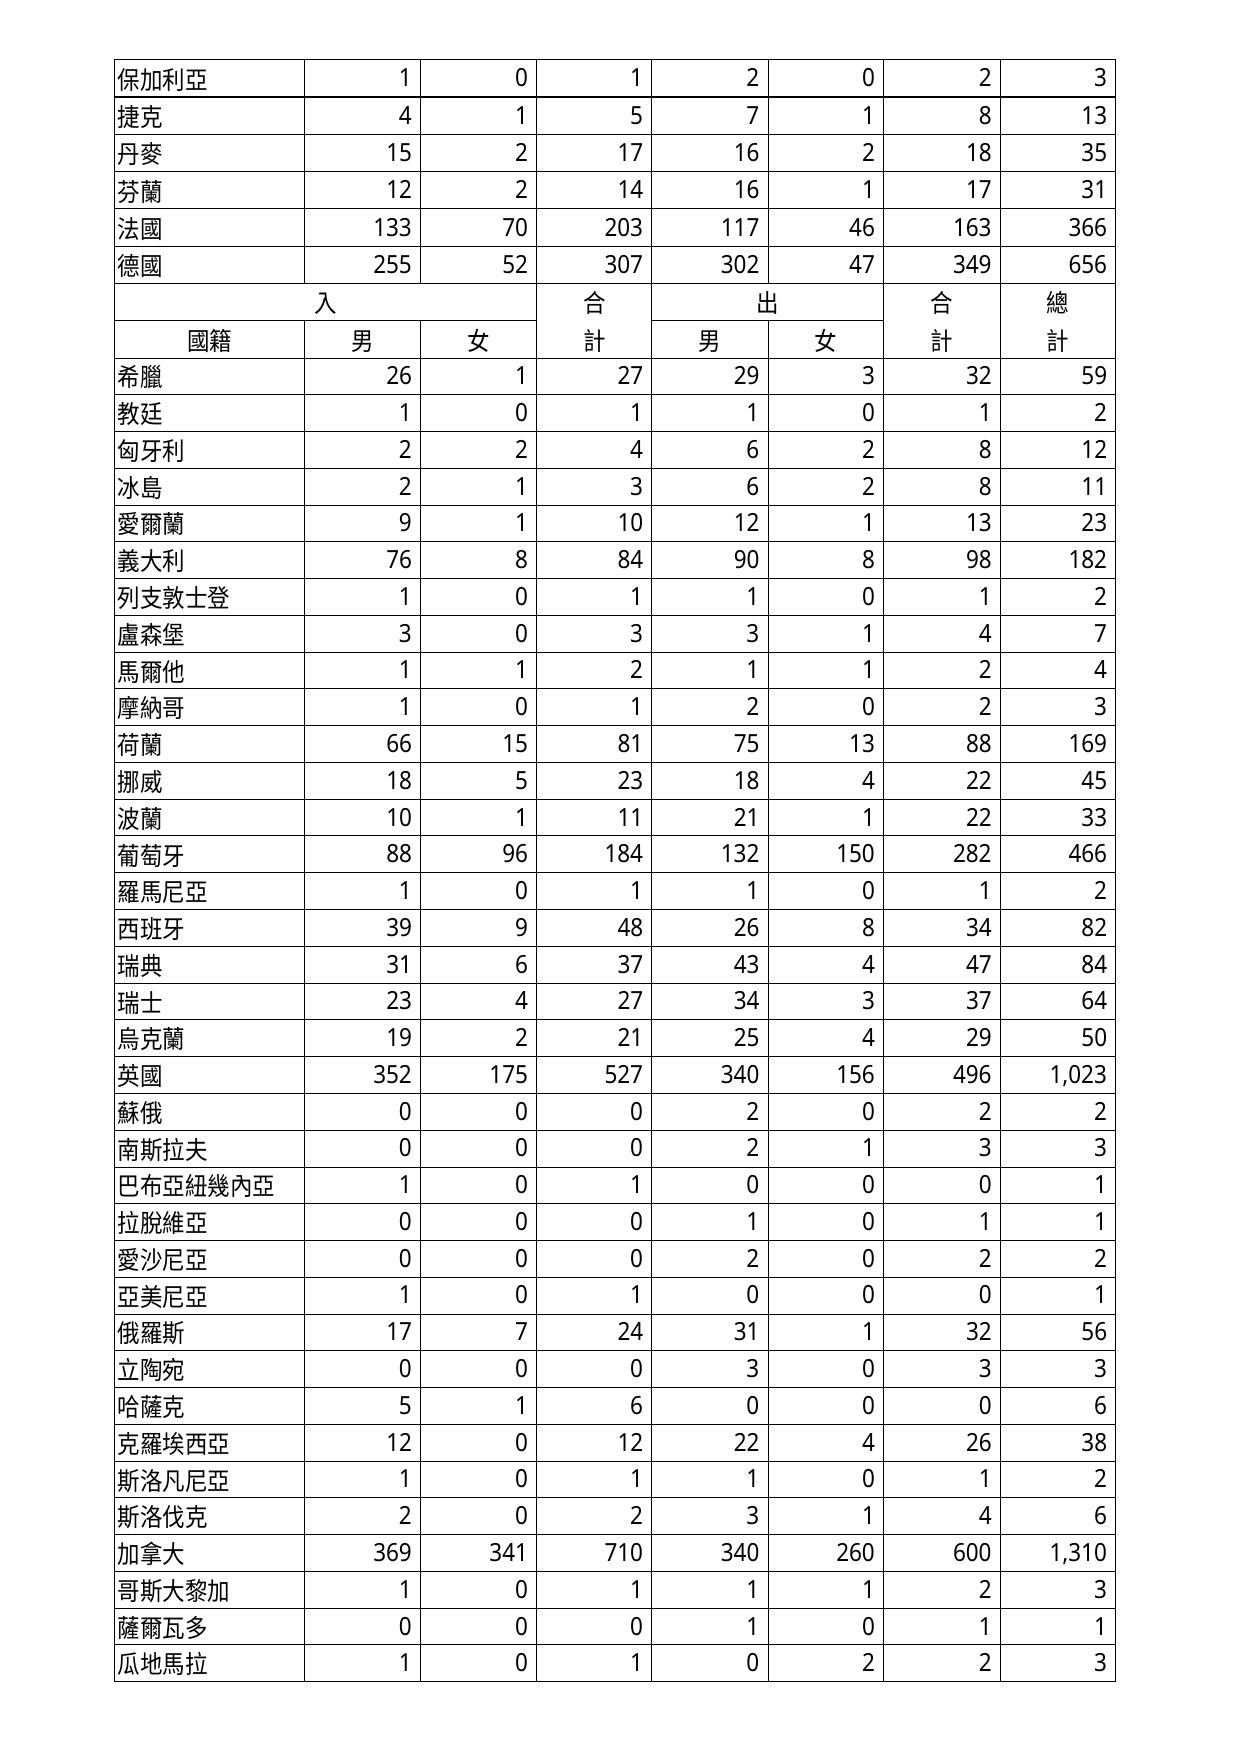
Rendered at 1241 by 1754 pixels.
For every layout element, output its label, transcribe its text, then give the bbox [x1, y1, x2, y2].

table_cell 2 [537, 653, 651, 688]
table_cell 1 [537, 1168, 651, 1203]
table_cell 175 [421, 1057, 536, 1093]
table_cell 4 [884, 1498, 1000, 1534]
table_cell 0 [421, 1462, 536, 1497]
table_cell 0 [305, 1609, 420, 1644]
table_cell 斯洛凡尼亞 [115, 1462, 304, 1497]
table_cell 1 [305, 395, 420, 431]
table_cell 10 [537, 506, 651, 541]
table_cell 波蘭 [115, 800, 304, 835]
table_cell 496 [884, 1057, 1000, 1093]
table_cell 8 [769, 910, 883, 946]
table_cell 307 [537, 247, 651, 283]
table_cell 立陶宛 [115, 1351, 304, 1387]
table_cell 16 [652, 172, 768, 208]
table_cell 3 [1001, 1645, 1115, 1681]
table_cell 0 [421, 1168, 536, 1203]
table_cell 0 [769, 1168, 883, 1203]
table_cell 13 [884, 506, 1000, 541]
table_cell 27 [537, 359, 651, 394]
table_cell 2 [305, 469, 420, 504]
table_cell 男 [305, 321, 420, 357]
table_cell 10 [305, 800, 420, 835]
table_cell 56 [1001, 1315, 1115, 1350]
table_cell 17 [884, 172, 1000, 208]
table_cell 1 [1001, 1278, 1115, 1313]
table_cell 法國 [115, 209, 304, 246]
table_cell 47 [884, 947, 1000, 982]
table_cell 0 [421, 1572, 536, 1608]
table_cell 0 [421, 1094, 536, 1129]
table_cell 2 [652, 60, 768, 96]
table_cell 3 [305, 616, 420, 652]
table_cell 4 [305, 98, 420, 134]
table_cell 2 [769, 432, 883, 468]
table_cell 1 [537, 1572, 651, 1608]
table_cell 22 [652, 1425, 768, 1461]
table_cell 0 [421, 1609, 536, 1644]
table_cell 3 [652, 1351, 768, 1387]
table_cell 3 [1001, 1572, 1115, 1608]
table_cell 1 [769, 172, 883, 208]
table_cell 17 [537, 135, 651, 171]
table_cell 21 [652, 800, 768, 835]
table_cell 0 [421, 1645, 536, 1681]
table_cell 0 [769, 689, 883, 725]
table_cell 瑞典 [115, 947, 304, 982]
table_cell 29 [884, 1020, 1000, 1056]
table_cell 656 [1001, 247, 1115, 283]
table_cell 0 [769, 1278, 883, 1313]
table_cell 荷蘭 [115, 726, 304, 762]
table_cell 克羅埃西亞 [115, 1425, 304, 1461]
table_cell 4 [769, 763, 883, 799]
table_cell 98 [884, 542, 1000, 578]
table_cell 1 [537, 1462, 651, 1497]
table_cell 21 [537, 1020, 651, 1056]
table_cell 1 [652, 653, 768, 688]
table_cell 46 [769, 209, 883, 246]
table_cell 8 [421, 542, 536, 578]
table_cell 1 [421, 98, 536, 134]
table_cell 6 [1001, 1498, 1115, 1534]
table_cell 2 [1001, 873, 1115, 909]
table_cell 29 [652, 359, 768, 394]
table_cell 1 [652, 1204, 768, 1240]
table_cell 3 [884, 1131, 1000, 1166]
table_cell 255 [305, 247, 420, 283]
table_cell 義大利 [115, 542, 304, 578]
table_cell 24 [537, 1315, 651, 1350]
table_cell 1 [769, 1498, 883, 1534]
table_cell 88 [884, 726, 1000, 762]
table_cell 南斯拉夫 [115, 1131, 304, 1166]
table_cell 1 [652, 873, 768, 909]
table_cell 6 [1001, 1388, 1115, 1424]
table_cell 5 [537, 98, 651, 134]
table_cell 0 [884, 1388, 1000, 1424]
table_cell 巴布亞紐幾內亞 [115, 1168, 304, 1203]
table_cell 14 [537, 172, 651, 208]
table_cell 1 [884, 1609, 1000, 1644]
table_cell 計 [884, 320, 1000, 357]
table_cell 0 [421, 689, 536, 725]
table_cell 8 [769, 542, 883, 578]
table_cell 0 [305, 1241, 420, 1277]
table_cell 4 [1001, 653, 1115, 688]
table_cell 1 [884, 579, 1000, 615]
table_cell 1 [305, 1645, 420, 1681]
table_cell 12 [1001, 432, 1115, 468]
table_cell 2 [1001, 1094, 1115, 1129]
table_cell 26 [884, 1425, 1000, 1461]
table_cell 34 [884, 910, 1000, 946]
table_cell 3 [537, 616, 651, 652]
table_cell 2 [1001, 395, 1115, 431]
table_cell 葡萄牙 [115, 836, 304, 872]
table_cell 2 [884, 1572, 1000, 1608]
table_cell 0 [884, 1278, 1000, 1313]
table_cell 19 [305, 1020, 420, 1056]
table_cell 3 [652, 1498, 768, 1534]
table_cell 0 [537, 1204, 651, 1240]
table_cell 0 [305, 1094, 420, 1129]
table_cell 入 [115, 284, 536, 320]
table_cell 2 [421, 1020, 536, 1056]
table_cell 27 [537, 984, 651, 1019]
table_cell 1 [652, 1609, 768, 1644]
table_cell 84 [1001, 947, 1115, 982]
table_cell 0 [537, 1094, 651, 1129]
table_cell 466 [1001, 836, 1115, 872]
table_cell 1 [421, 359, 536, 394]
table_cell 16 [652, 135, 768, 171]
table_cell 31 [1001, 172, 1115, 208]
table_cell 203 [537, 209, 651, 246]
table_cell 5 [421, 763, 536, 799]
table_cell 23 [537, 763, 651, 799]
table_cell 1 [537, 1645, 651, 1681]
table_cell 拉脫維亞 [115, 1204, 304, 1240]
table_cell 1 [652, 579, 768, 615]
table_cell 1 [421, 800, 536, 835]
table_cell 3 [1001, 689, 1115, 725]
table_cell 1 [537, 873, 651, 909]
table_cell 5 [305, 1388, 420, 1424]
table_cell 4 [769, 1425, 883, 1461]
table_cell 芬蘭 [115, 172, 304, 208]
table_cell 0 [769, 1462, 883, 1497]
table_cell 184 [537, 836, 651, 872]
table_cell 1 [884, 873, 1000, 909]
table_cell 6 [652, 432, 768, 468]
table_cell 15 [305, 135, 420, 171]
table_cell 0 [769, 579, 883, 615]
table_cell 德國 [115, 247, 304, 283]
table_cell 3 [1001, 1351, 1115, 1387]
table_cell 0 [652, 1388, 768, 1424]
table_cell 4 [537, 432, 651, 468]
table_cell 2 [1001, 579, 1115, 615]
table_cell 9 [305, 506, 420, 541]
table_cell 俄羅斯 [115, 1315, 304, 1350]
table_cell 1 [305, 689, 420, 725]
table_cell 47 [769, 247, 883, 283]
table_cell 88 [305, 836, 420, 872]
table_cell 4 [769, 1020, 883, 1056]
table_cell 1 [421, 1388, 536, 1424]
table_cell 18 [884, 135, 1000, 171]
table_cell 3 [769, 984, 883, 1019]
table_cell 1 [884, 395, 1000, 431]
table_cell 75 [652, 726, 768, 762]
table_cell 冰島 [115, 469, 304, 504]
table_cell 117 [652, 209, 768, 246]
table_cell 2 [421, 172, 536, 208]
table_cell 0 [421, 616, 536, 652]
table_cell 1 [769, 1131, 883, 1166]
table_cell 0 [769, 873, 883, 909]
table_cell 2 [884, 689, 1000, 725]
table_cell 列支敦士登 [115, 579, 304, 615]
table_cell 352 [305, 1057, 420, 1093]
table_cell 0 [421, 873, 536, 909]
table_cell 34 [652, 984, 768, 1019]
table_cell 0 [769, 1388, 883, 1424]
table_cell 1 [769, 653, 883, 688]
table_cell 52 [421, 247, 536, 283]
table_cell 計 [1001, 320, 1115, 357]
table_cell 96 [421, 836, 536, 872]
table_cell 瑞士 [115, 984, 304, 1019]
table_cell 76 [305, 542, 420, 578]
table_cell 0 [421, 395, 536, 431]
table_cell 2 [537, 1498, 651, 1534]
table_cell 2 [421, 432, 536, 468]
table_cell 2 [769, 135, 883, 171]
table_cell 匈牙利 [115, 432, 304, 468]
table_cell 馬爾他 [115, 653, 304, 688]
table_cell 8 [884, 98, 1000, 134]
table_cell 0 [537, 1241, 651, 1277]
table_cell 1 [305, 873, 420, 909]
table_cell 12 [537, 1425, 651, 1461]
table_cell 合 [537, 284, 651, 320]
table_cell 45 [1001, 763, 1115, 799]
table_cell 1 [305, 579, 420, 615]
table_cell 38 [1001, 1425, 1115, 1461]
table_cell 2 [1001, 1241, 1115, 1277]
table_cell 15 [421, 726, 536, 762]
table_cell 總 [1001, 284, 1115, 320]
table_cell 愛爾蘭 [115, 506, 304, 541]
table_cell 13 [1001, 98, 1115, 134]
table_cell 0 [537, 1351, 651, 1387]
table_cell 3 [1001, 60, 1115, 96]
table_cell 9 [421, 910, 536, 946]
table_cell 3 [537, 469, 651, 504]
table_cell 1 [1001, 1168, 1115, 1203]
table_cell 丹麥 [115, 135, 304, 171]
table_cell 23 [1001, 506, 1115, 541]
table_cell 男 [652, 321, 768, 357]
table_cell 0 [652, 1645, 768, 1681]
table_cell 0 [421, 1204, 536, 1240]
table_cell 366 [1001, 209, 1115, 246]
table_cell 0 [769, 1241, 883, 1277]
table_cell 26 [652, 910, 768, 946]
table_cell 169 [1001, 726, 1115, 762]
table_cell 盧森堡 [115, 616, 304, 652]
table_cell 3 [769, 359, 883, 394]
table_cell 90 [652, 542, 768, 578]
table_cell 0 [769, 60, 883, 96]
table_cell 12 [305, 172, 420, 208]
table_cell 0 [769, 1609, 883, 1644]
table_cell 0 [652, 1168, 768, 1203]
table_cell 英國 [115, 1057, 304, 1093]
table_cell 2 [884, 60, 1000, 96]
table_cell 1,310 [1001, 1535, 1115, 1571]
table_cell 1 [769, 616, 883, 652]
table_cell 0 [769, 1351, 883, 1387]
table_cell 4 [884, 616, 1000, 652]
table_cell 0 [769, 395, 883, 431]
table_cell 1 [421, 653, 536, 688]
table_cell 2 [769, 469, 883, 504]
table_cell 369 [305, 1535, 420, 1571]
table_cell 1 [884, 1204, 1000, 1240]
table_cell 260 [769, 1535, 883, 1571]
table_cell 挪威 [115, 763, 304, 799]
table_cell 82 [1001, 910, 1115, 946]
table_cell 1 [769, 1572, 883, 1608]
table_cell 0 [652, 1278, 768, 1313]
table_cell 32 [884, 359, 1000, 394]
table_cell 1 [1001, 1204, 1115, 1240]
table_cell 35 [1001, 135, 1115, 171]
table_cell 26 [305, 359, 420, 394]
table_cell 1 [305, 60, 420, 96]
table_cell 2 [652, 1131, 768, 1166]
table_cell 0 [421, 1278, 536, 1313]
table_cell 1 [305, 1168, 420, 1203]
table_cell 1 [305, 1278, 420, 1313]
table_cell 2 [884, 653, 1000, 688]
table_cell 3 [1001, 1131, 1115, 1166]
table_cell 烏克蘭 [115, 1020, 304, 1056]
table_cell 0 [421, 1241, 536, 1277]
table_cell 愛沙尼亞 [115, 1241, 304, 1277]
table_cell 2 [305, 1498, 420, 1534]
table_cell 133 [305, 209, 420, 246]
table_cell 3 [884, 1351, 1000, 1387]
table_cell 11 [1001, 469, 1115, 504]
table_cell 1 [537, 395, 651, 431]
table_cell 西班牙 [115, 910, 304, 946]
table_cell 84 [537, 542, 651, 578]
table_cell 1 [537, 689, 651, 725]
table_cell 31 [305, 947, 420, 982]
table_cell 282 [884, 836, 1000, 872]
table_cell 加拿大 [115, 1535, 304, 1571]
table_cell 2 [769, 1645, 883, 1681]
table_cell 132 [652, 836, 768, 872]
table_cell 22 [884, 763, 1000, 799]
table_cell 340 [652, 1057, 768, 1093]
table_cell 亞美尼亞 [115, 1278, 304, 1313]
table_cell 1 [421, 469, 536, 504]
table_cell 341 [421, 1535, 536, 1571]
table_cell 182 [1001, 542, 1115, 578]
table_cell 0 [769, 1204, 883, 1240]
table_cell 12 [652, 506, 768, 541]
table_cell 0 [421, 1498, 536, 1534]
table_cell 合 [884, 284, 1000, 320]
table_cell 527 [537, 1057, 651, 1093]
table_cell 哥斯大黎加 [115, 1572, 304, 1608]
table_cell 0 [421, 579, 536, 615]
table_cell 2 [884, 1241, 1000, 1277]
table_cell 0 [305, 1131, 420, 1166]
table_cell 國籍 [115, 321, 304, 357]
table_cell 18 [652, 763, 768, 799]
table_cell 11 [537, 800, 651, 835]
table_cell 1 [769, 98, 883, 134]
table_cell 48 [537, 910, 651, 946]
table_cell 女 [421, 321, 536, 357]
table_cell 7 [1001, 616, 1115, 652]
table_cell 25 [652, 1020, 768, 1056]
table_cell 1 [537, 1278, 651, 1313]
table_cell 32 [884, 1315, 1000, 1350]
table_cell 302 [652, 247, 768, 283]
table_cell 1 [305, 653, 420, 688]
table_cell 22 [884, 800, 1000, 835]
table_cell 蘇俄 [115, 1094, 304, 1129]
table_cell 3 [652, 616, 768, 652]
table_cell 計 [537, 320, 651, 357]
table_cell 摩納哥 [115, 689, 304, 725]
table_cell 31 [652, 1315, 768, 1350]
table_cell 12 [305, 1425, 420, 1461]
table_cell 1 [305, 1572, 420, 1608]
table_cell 1 [421, 506, 536, 541]
table_cell 1 [537, 60, 651, 96]
table_cell 163 [884, 209, 1000, 246]
table_cell 50 [1001, 1020, 1115, 1056]
table_cell 女 [769, 321, 883, 357]
table_cell 81 [537, 726, 651, 762]
table_cell 156 [769, 1057, 883, 1093]
table_cell 33 [1001, 800, 1115, 835]
table_cell 1 [652, 1572, 768, 1608]
table_cell 1 [537, 579, 651, 615]
table_cell 2 [305, 432, 420, 468]
table_cell 2 [1001, 1462, 1115, 1497]
table_cell 349 [884, 247, 1000, 283]
table_cell 150 [769, 836, 883, 872]
table_cell 0 [421, 1425, 536, 1461]
table_cell 43 [652, 947, 768, 982]
table_cell 6 [537, 1388, 651, 1424]
table_cell 0 [769, 1094, 883, 1129]
table_cell 37 [537, 947, 651, 982]
table_cell 0 [421, 1131, 536, 1166]
table_cell 捷克 [115, 98, 304, 134]
table_cell 1 [884, 1462, 1000, 1497]
table_cell 1 [652, 395, 768, 431]
table_cell 4 [421, 984, 536, 1019]
table_cell 7 [652, 98, 768, 134]
table_cell 羅馬尼亞 [115, 873, 304, 909]
table_cell 2 [884, 1645, 1000, 1681]
table_cell 23 [305, 984, 420, 1019]
table_cell 0 [421, 60, 536, 96]
table_cell 340 [652, 1535, 768, 1571]
table_cell 37 [884, 984, 1000, 1019]
table_cell 4 [769, 947, 883, 982]
table_cell 2 [421, 135, 536, 171]
table_cell 8 [884, 432, 1000, 468]
table_cell 70 [421, 209, 536, 246]
table_cell 710 [537, 1535, 651, 1571]
table_cell 2 [884, 1094, 1000, 1129]
table_cell 教廷 [115, 395, 304, 431]
table_cell 8 [884, 469, 1000, 504]
table_cell 2 [652, 1094, 768, 1129]
table_cell 0 [537, 1609, 651, 1644]
table_cell 出 [652, 284, 883, 320]
table_cell 1 [652, 1462, 768, 1497]
table_cell 0 [305, 1351, 420, 1387]
table_cell 39 [305, 910, 420, 946]
table_cell 1 [769, 800, 883, 835]
table_cell 17 [305, 1315, 420, 1350]
table_cell 1 [1001, 1609, 1115, 1644]
table_cell 0 [305, 1204, 420, 1240]
table_cell 13 [769, 726, 883, 762]
table_cell 7 [421, 1315, 536, 1350]
table_cell 1 [769, 1315, 883, 1350]
table_cell 瓜地馬拉 [115, 1645, 304, 1681]
table_cell 2 [652, 689, 768, 725]
table_cell 66 [305, 726, 420, 762]
table_cell 18 [305, 763, 420, 799]
table_cell 6 [421, 947, 536, 982]
table_cell 保加利亞 [115, 60, 304, 96]
table_cell 薩爾瓦多 [115, 1609, 304, 1644]
table_cell 0 [884, 1168, 1000, 1203]
table_cell 1 [769, 506, 883, 541]
table_cell 0 [421, 1351, 536, 1387]
table_cell 0 [537, 1131, 651, 1166]
table_cell 哈薩克 [115, 1388, 304, 1424]
table_cell 6 [652, 469, 768, 504]
table_cell 2 [652, 1241, 768, 1277]
table_cell 59 [1001, 359, 1115, 394]
table_cell 希臘 [115, 359, 304, 394]
table_cell 1,023 [1001, 1057, 1115, 1093]
table_cell 600 [884, 1535, 1000, 1571]
table_cell 1 [305, 1462, 420, 1497]
table_cell 斯洛伐克 [115, 1498, 304, 1534]
table_cell 64 [1001, 984, 1115, 1019]
